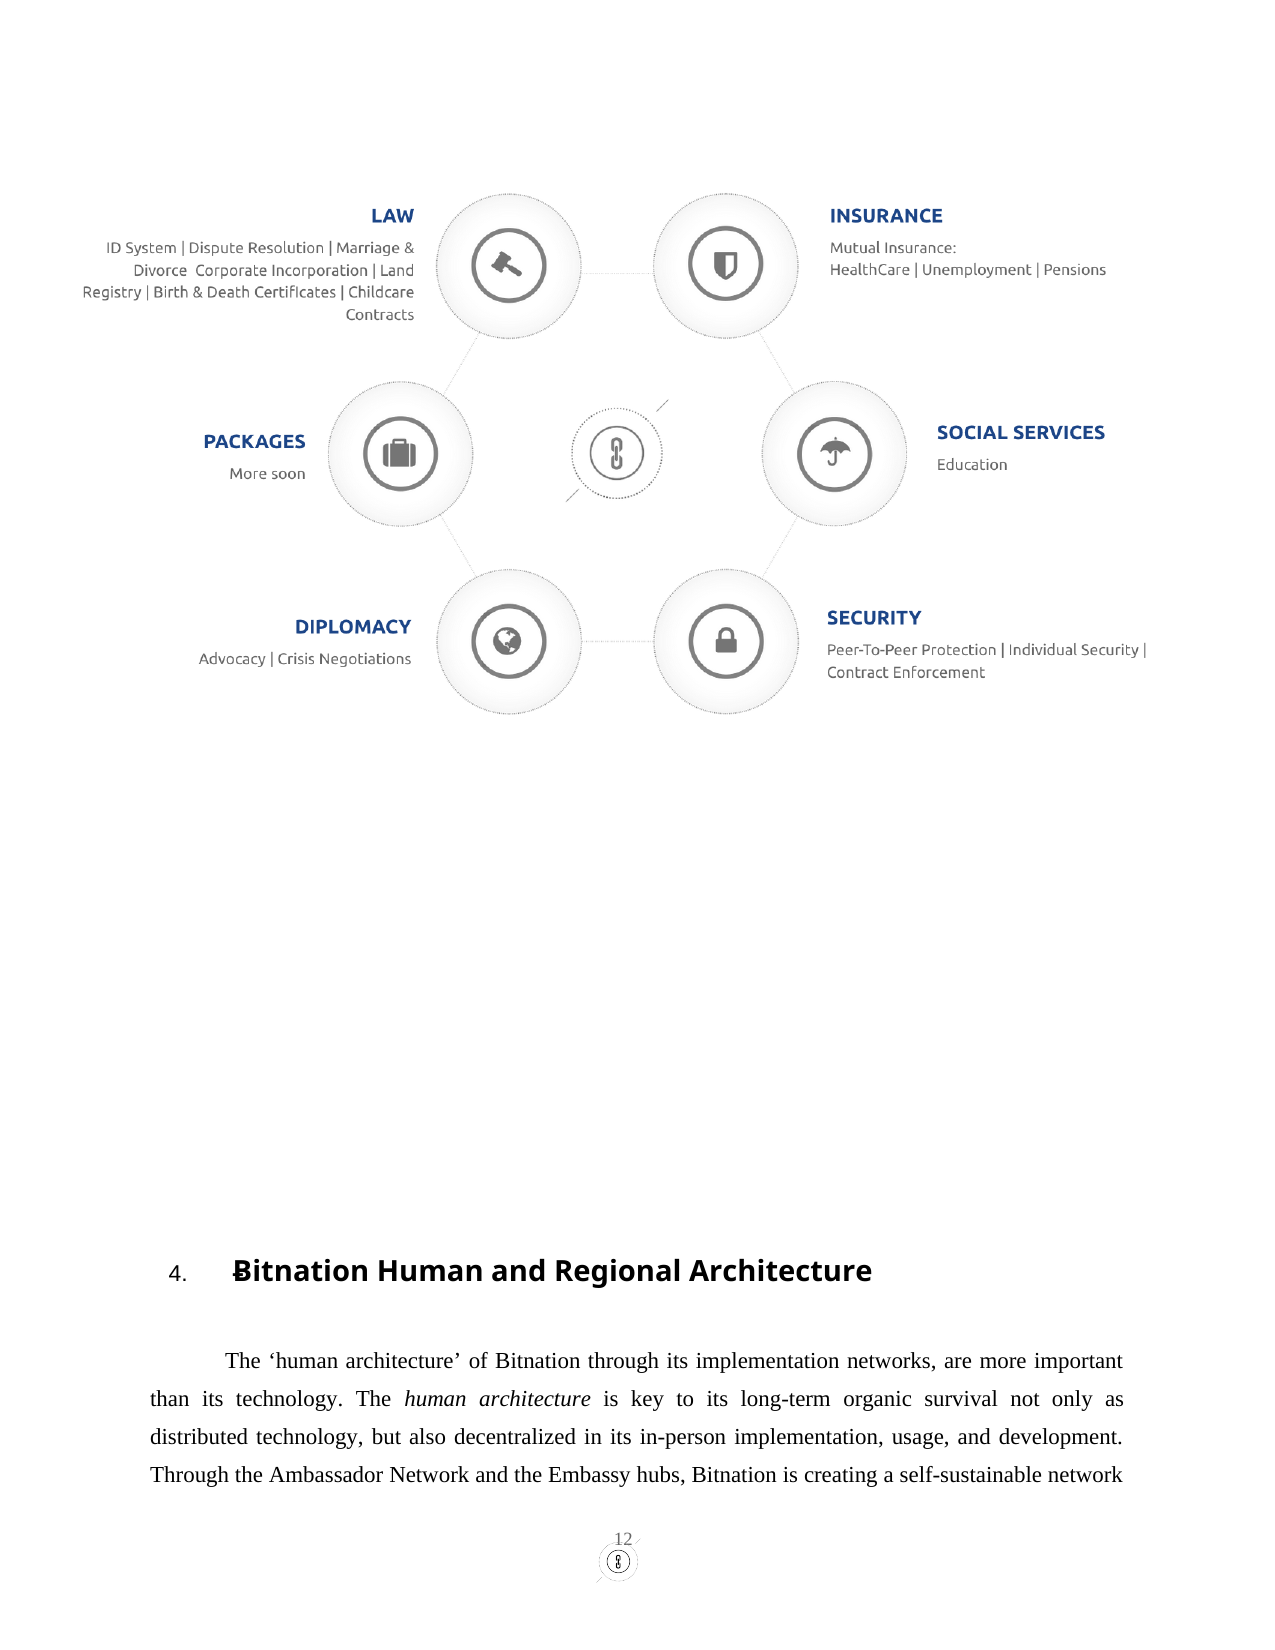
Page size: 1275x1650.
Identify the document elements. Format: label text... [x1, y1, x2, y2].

picture [67, 154, 1155, 719]
picture [592, 1536, 645, 1589]
list Ƀitnation Human and Regional Architecture [150, 1250, 1125, 1290]
text The ‘human architecture’ of Bitnation through its implementation networks, are more important than its technology. The human architecture is key to its long-term organic survival not only as distributed technology, but also decentralized in its in-person implementation, usage, and development. Through the Ambassador Network and the Embassy hubs, Bitnation is creating a self-sustainable network [150, 1348, 1125, 1487]
